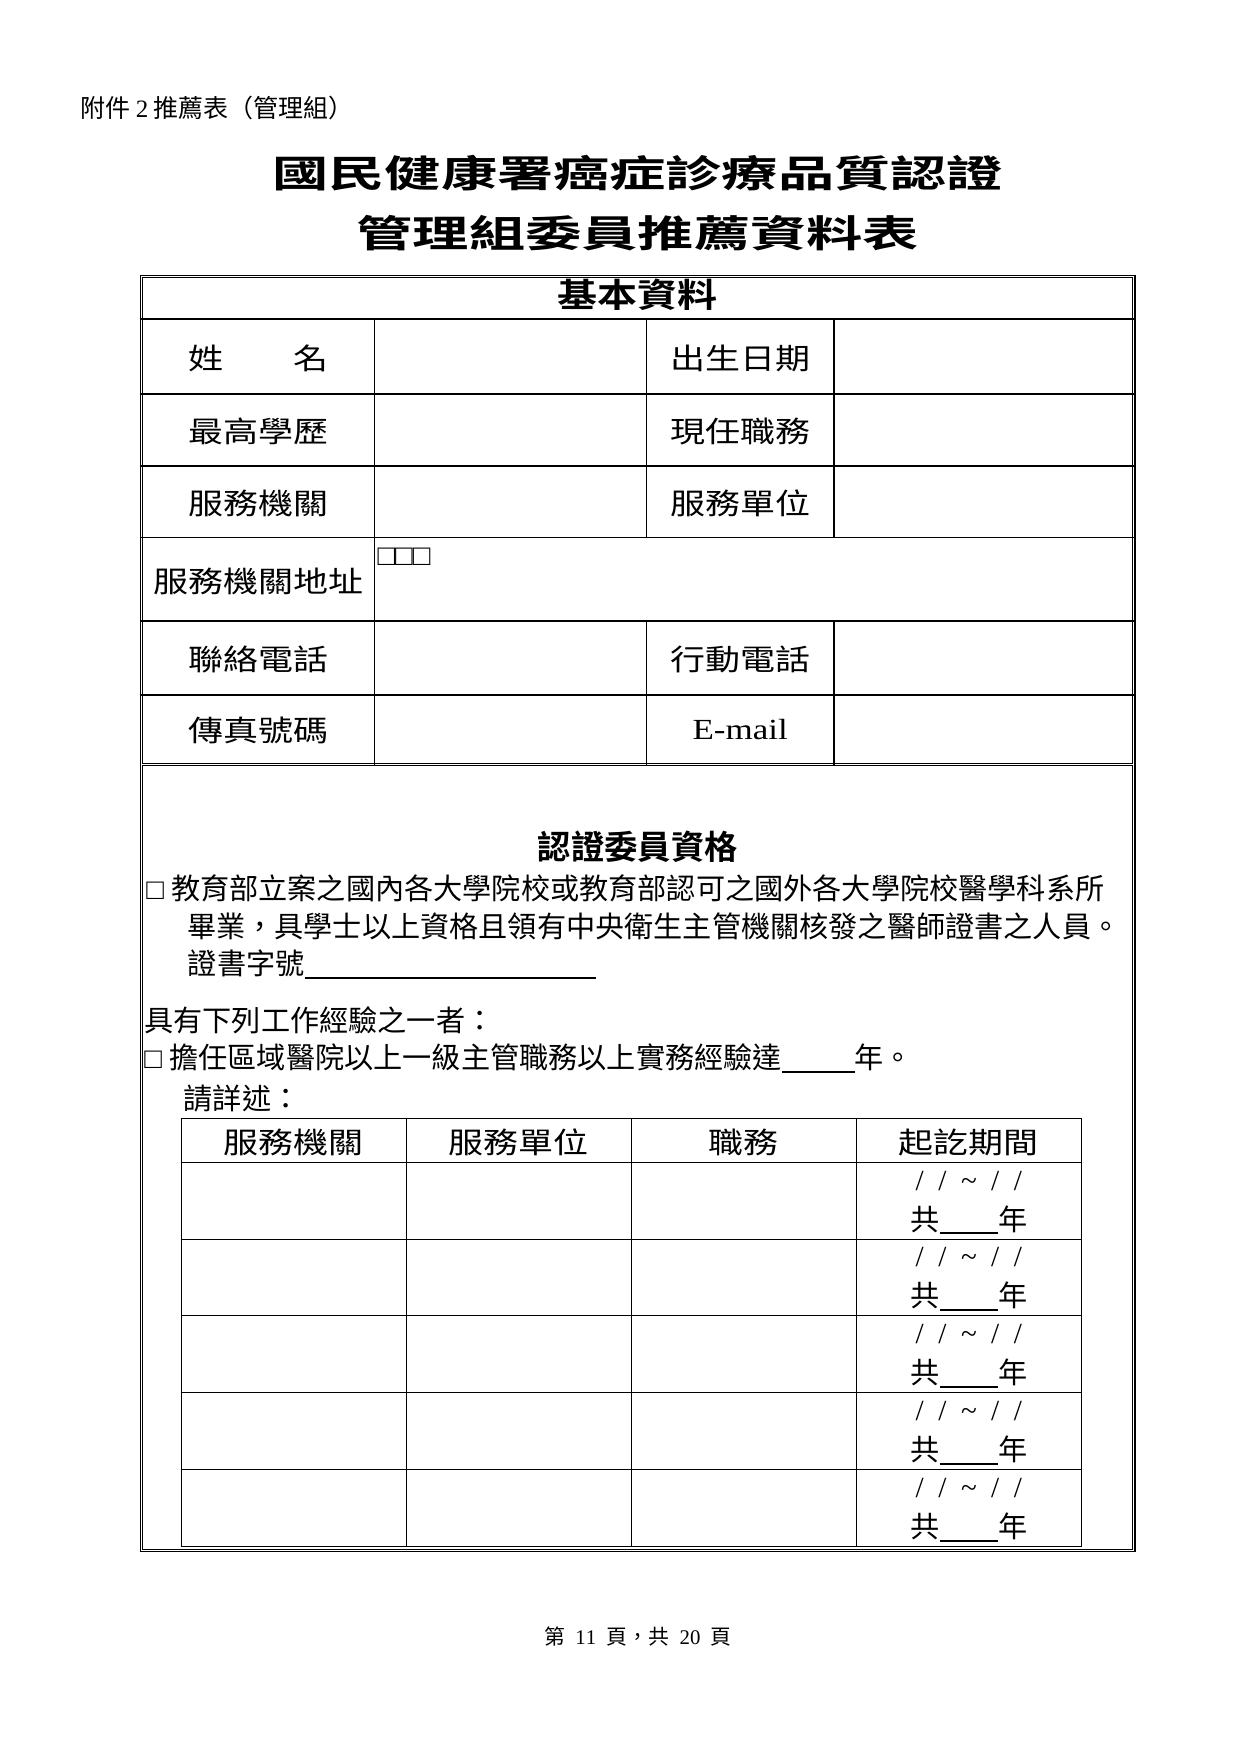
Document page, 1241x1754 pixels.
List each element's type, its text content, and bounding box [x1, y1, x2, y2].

table_cell [375, 395, 646, 465]
table_cell [407, 1163, 631, 1238]
table_cell [835, 696, 1132, 762]
table_cell [375, 320, 646, 393]
table_cell / / ~ / / 共 年 [857, 1240, 1081, 1315]
table_cell [835, 395, 1132, 465]
table_cell [632, 1316, 856, 1392]
table_header 基本資料 [143, 278, 1132, 318]
table_cell 最高學歷 [143, 395, 374, 465]
table_header 服務單位 [407, 1119, 631, 1162]
table_header 起訖期間 [857, 1119, 1081, 1162]
table_cell E-mail [647, 696, 833, 762]
table_cell [835, 467, 1132, 537]
table_cell [407, 1393, 631, 1469]
table_cell 傳真號碼 [143, 696, 374, 762]
table_cell / / ~ / / 共 年 [857, 1470, 1081, 1546]
table_cell [182, 1470, 406, 1546]
table_cell 出生日期 [647, 320, 833, 393]
table_cell 服務單位 [647, 467, 833, 537]
table_cell 現任職務 [647, 395, 833, 465]
table_cell 服務機關地址 [143, 538, 374, 620]
table_cell [632, 1393, 856, 1469]
table_cell [407, 1240, 631, 1315]
table_cell [375, 467, 646, 537]
table_cell [632, 1240, 856, 1315]
table_cell 服務機關 [143, 467, 374, 537]
table_cell [182, 1393, 406, 1469]
table_header 服務機關 [182, 1119, 406, 1162]
text 管理組委員推薦資料表 [169, 214, 1106, 256]
text 國民健康署癌症診療品質認證 [169, 154, 1106, 196]
table_cell 聯絡電話 [143, 622, 374, 694]
table_cell 行動電話 [647, 622, 833, 694]
table_cell [182, 1163, 406, 1238]
table_cell □□□ [375, 538, 1132, 620]
table_cell 認證委員資格 □ 教育部立案之國內各大學院校或教育部認可之國外各大學院校醫學科系所畢業，具學士以上資格且領有中央衛生主管機關核發之醫師證書之人員。 證書字號 具有下列工作經驗之一者： □ 擔任區域醫院以上一級主管職務以上實務經驗達 年。 請詳述： [143, 766, 1132, 1549]
table_cell / / ~ / / 共 年 [857, 1316, 1081, 1392]
table_cell [835, 622, 1132, 694]
table_cell [835, 320, 1132, 393]
table_cell [375, 622, 646, 694]
table_cell [375, 696, 646, 762]
table_cell / / ~ / / 共 年 [857, 1393, 1081, 1469]
table_cell [182, 1316, 406, 1392]
table_cell [632, 1163, 856, 1238]
table_cell [407, 1470, 631, 1546]
table_cell [407, 1316, 631, 1392]
table_cell [632, 1470, 856, 1546]
table_cell 姓 名 [143, 320, 374, 393]
table_cell / / ~ / / 共 年 [857, 1163, 1081, 1238]
table_header 職務 [632, 1119, 856, 1162]
table_cell [182, 1240, 406, 1315]
